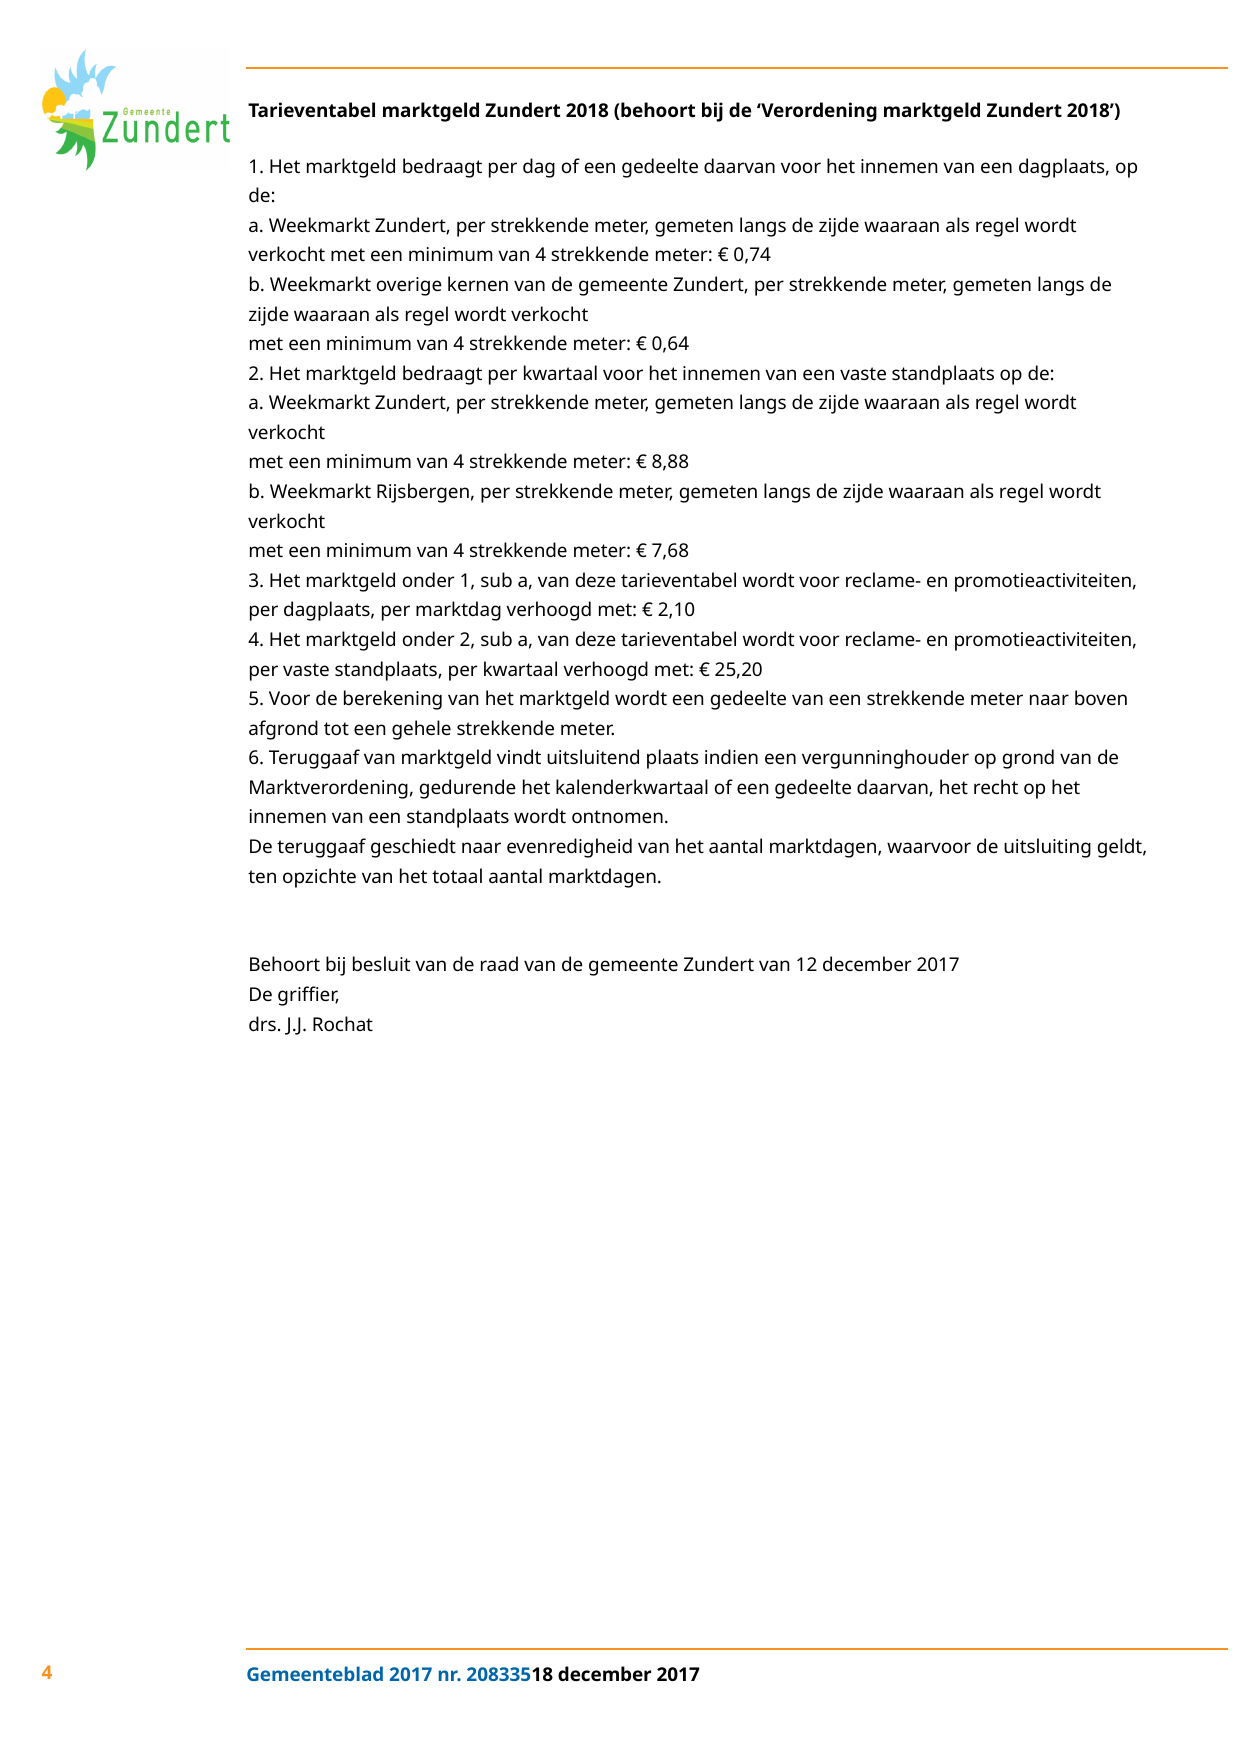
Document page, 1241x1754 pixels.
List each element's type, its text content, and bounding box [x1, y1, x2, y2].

text drs. J.J. Rochat [248, 1011, 1152, 1037]
text Behoort bij besluit van de raad van de gemeente Zundert van 12 december 2017 [248, 952, 1152, 977]
text 5. Voor de berekening van het marktgeld wordt een gedeelte van een strekkende meter naar boven afgrond tot een gehele strekkende meter. [248, 685, 1152, 741]
text Tarieventabel marktgeld Zundert 2018 (behoort bij de ‘Verordening marktgeld Zundert 2018’) [248, 95, 1152, 123]
text 4. Het marktgeld onder 2, sub a, van deze tarieventabel wordt voor reclame- en promotieactiviteiten, per vaste standplaats, per kwartaal verhoogd met: € 25,20 [248, 626, 1152, 682]
picture [41, 47, 231, 172]
text 1. Het marktgeld bedraagt per dag of een gedeelte daarvan voor het innemen van een dagplaats, op de: [248, 153, 1152, 208]
text 3. Het marktgeld onder 1, sub a, van deze tarieventabel wordt voor reclame- en promotieactiviteiten, per dagplaats, per marktdag verhoogd met: € 2,10 [248, 567, 1152, 622]
text a. Weekmarkt Zundert, per strekkende meter, gemeten langs de zijde waaraan als regel wordt verkocht met een minimum van 4 strekkende meter: € 0,74 [248, 212, 1152, 267]
text a. Weekmarkt Zundert, per strekkende meter, gemeten langs de zijde waaraan als regel wordt verkocht [248, 389, 1152, 445]
text met een minimum van 4 strekkende meter: € 0,64 [248, 330, 1152, 356]
text De teruggaaf geschiedt naar evenredigheid van het aantal marktdagen, waarvoor de uitsluiting geldt, ten opzichte van het totaal aantal marktdagen. [248, 833, 1152, 889]
text met een minimum van 4 strekkende meter: € 8,88 [248, 449, 1152, 474]
text 6. Teruggaaf van marktgeld vindt uitsluitend plaats indien een vergunninghouder op grond van de Marktverordening, gedurende het kalenderkwartaal of een gedeelte daarvan, het recht op het innemen van een standplaats wordt ontnomen. [248, 744, 1152, 829]
text b. Weekmarkt Rijsbergen, per strekkende meter, gemeten langs de zijde waaraan als regel wordt verkocht [248, 478, 1152, 534]
text De griffier, [248, 981, 1152, 1007]
text 2. Het marktgeld bedraagt per kwartaal voor het innemen van een vaste standplaats op de: [248, 360, 1152, 386]
text met een minimum van 4 strekkende meter: € 7,68 [248, 537, 1152, 563]
text b. Weekmarkt overige kernen van de gemeente Zundert, per strekkende meter, gemeten langs de zijde waaraan als regel wordt verkocht [248, 271, 1152, 327]
